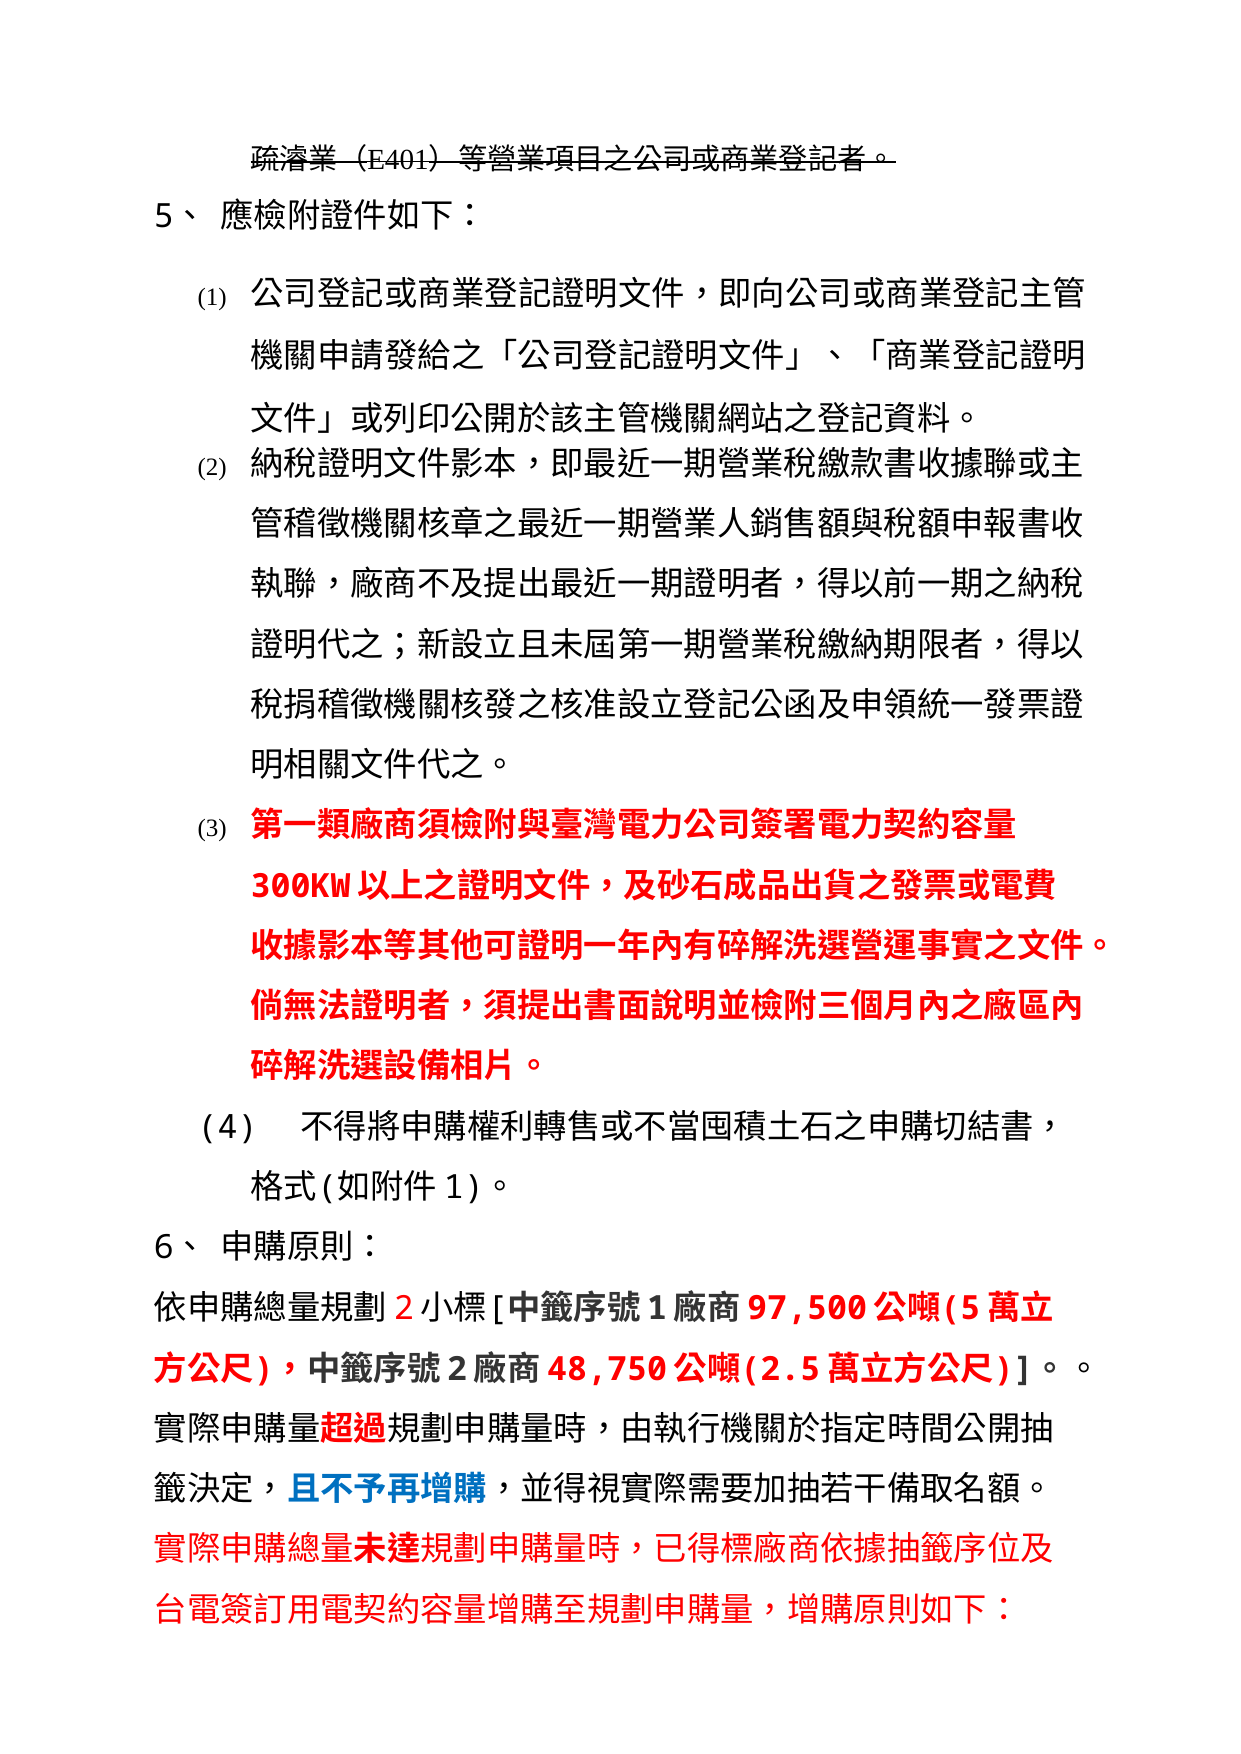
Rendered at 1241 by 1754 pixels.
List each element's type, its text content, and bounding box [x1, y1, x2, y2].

list 疏濬業（E401）等營業項目之公司或商業登記者。 [197, 136, 1087, 178]
list 第一類廠商須檢附與臺灣電力公司簽署電力契約容量300KW以上之證明文件，及砂石成品出貨之發票或電費收據影本等其他可證明一年內有碎解洗選營運事實之文件。倘無法證明者，須提出書面說明並檢附三個月內之廠區內碎解洗選設備相片。 [197, 798, 1087, 1087]
list 公司登記或商業登記證明文件，即向公司或商業登記主管機關申請發給之「公司登記證明文件」、「商業登記證明文件」或列印公開於該主管機關網站之登記資料。 [197, 249, 1087, 437]
list 應檢附證件如下： [153, 189, 1087, 237]
text 依申購總量規劃2小標[中籤序號1廠商97,500公噸(5萬立方公尺)，中籤序號2廠商48,750公噸(2.5萬立方公尺)]。。 [153, 1281, 1087, 1390]
list 納稅證明文件影本，即最近一期營業稅繳款書收據聯或主管稽徵機關核章之最近一期營業人銷售額與稅額申報書收執聯，廠商不及提出最近一期證明者，得以前一期之納稅證明代之；新設立且未屆第一期營業稅繳納期限者，得以稅捐稽徵機關核發之核准設立登記公函及申領統一發票證明相關文件代之。 [197, 437, 1087, 786]
list 不得將申購權利轉售或不當囤積土石之申購切結書，格式(如附件1)。 [197, 1099, 1087, 1208]
list 申購原則： [153, 1220, 1087, 1269]
text 實際申購量超過規劃申購量時，由執行機關於指定時間公開抽籤決定，且不予再增購，並得視實際需要加抽若干備取名額。 [153, 1402, 1087, 1510]
text 實際申購總量未達規劃申購量時，已得標廠商依據抽籤序位及台電簽訂用電契約容量增購至規劃申購量，增購原則如下： [153, 1522, 1087, 1631]
